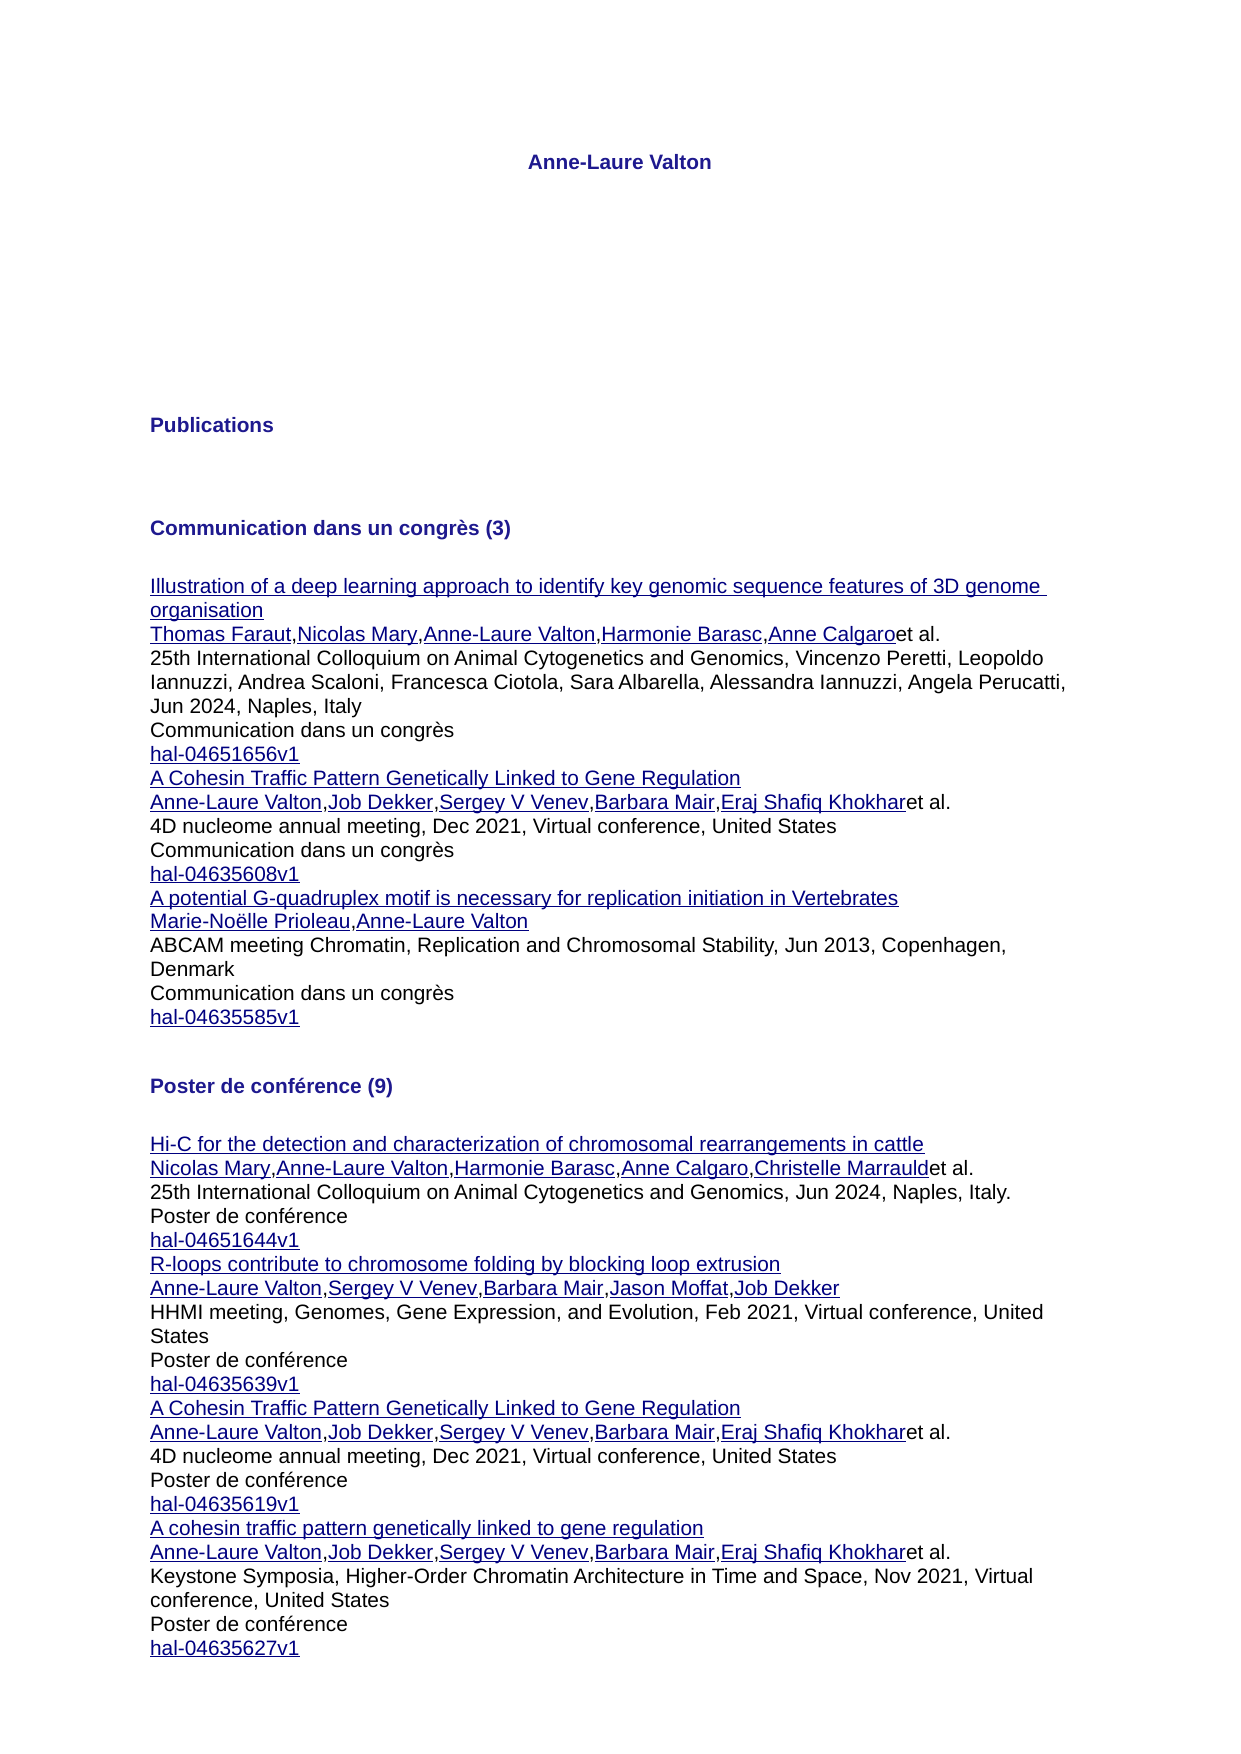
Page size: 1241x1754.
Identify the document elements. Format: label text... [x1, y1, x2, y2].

table_header Hi-C for the detection and characterization of chromosomal rearrangements in cattle Nicolas Mary,Anne-Laure Valton,Harmonie Barasc,Anne Calgaro,Christelle Marrauldet al. 25th International Colloquium on Animal Cytogenetics and Genomics, Jun 2024, Naples, Italy. Poster de conférence hal-04651644v1 [150, 1132, 1090, 1252]
subtitle Poster de conférence (9) [150, 1074, 1090, 1098]
table_cell A Cohesin Traffic Pattern Genetically Linked to Gene Regulation Anne-Laure Valton,Job Dekker,Sergey V Venev,Barbara Mair,Eraj Shafiq Khokharet al. 4D nucleome annual meeting, Dec 2021, Virtual conference, United States Communication dans un congrès hal-04635608v1 [150, 766, 1090, 885]
subtitle Publications [150, 412, 1090, 436]
subtitle Communication dans un congrès (3) [150, 516, 1090, 539]
table_cell A Cohesin Traffic Pattern Genetically Linked to Gene Regulation Anne-Laure Valton,Job Dekker,Sergey V Venev,Barbara Mair,Eraj Shafiq Khokharet al. 4D nucleome annual meeting, Dec 2021, Virtual conference, United States Poster de conférence hal-04635619v1 [150, 1396, 1090, 1516]
table_header Illustration of a deep learning approach to identify key genomic sequence features of 3D genome organisation Thomas Faraut,Nicolas Mary,Anne-Laure Valton,Harmonie Barasc,Anne Calgaroet al. 25th International Colloquium on Animal Cytogenetics and Genomics, Vincenzo Peretti, Leopoldo Iannuzzi, Andrea Scaloni, Francesca Ciotola, Sara Albarella, Alessandra Iannuzzi, Angela Perucatti, Jun 2024, Naples, Italy Communication dans un congrès hal-04651656v1 [150, 574, 1090, 766]
table_cell A potential G-quadruplex motif is necessary for replication initiation in Vertebrates Marie-Noëlle Prioleau,Anne-Laure Valton ABCAM meeting Chromatin, Replication and Chromosomal Stability, Jun 2013, Copenhagen, Denmark Communication dans un congrès hal-04635585v1 [150, 885, 1090, 1029]
table_cell R-loops contribute to chromosome folding by blocking loop extrusion Anne-Laure Valton,Sergey V Venev,Barbara Mair,Jason Moffat,Job Dekker HHMI meeting, Genomes, Gene Expression, and Evolution, Feb 2021, Virtual conference, United States Poster de conférence hal-04635639v1 [150, 1252, 1090, 1396]
subtitle Anne-Laure Valton [150, 150, 1090, 174]
table_cell A cohesin traffic pattern genetically linked to gene regulation Anne-Laure Valton,Job Dekker,Sergey V Venev,Barbara Mair,Eraj Shafiq Khokharet al. Keystone Symposia, Higher-Order Chromatin Architecture in Time and Space, Nov 2021, Virtual conference, United States Poster de conférence hal-04635627v1 [150, 1516, 1090, 1659]
